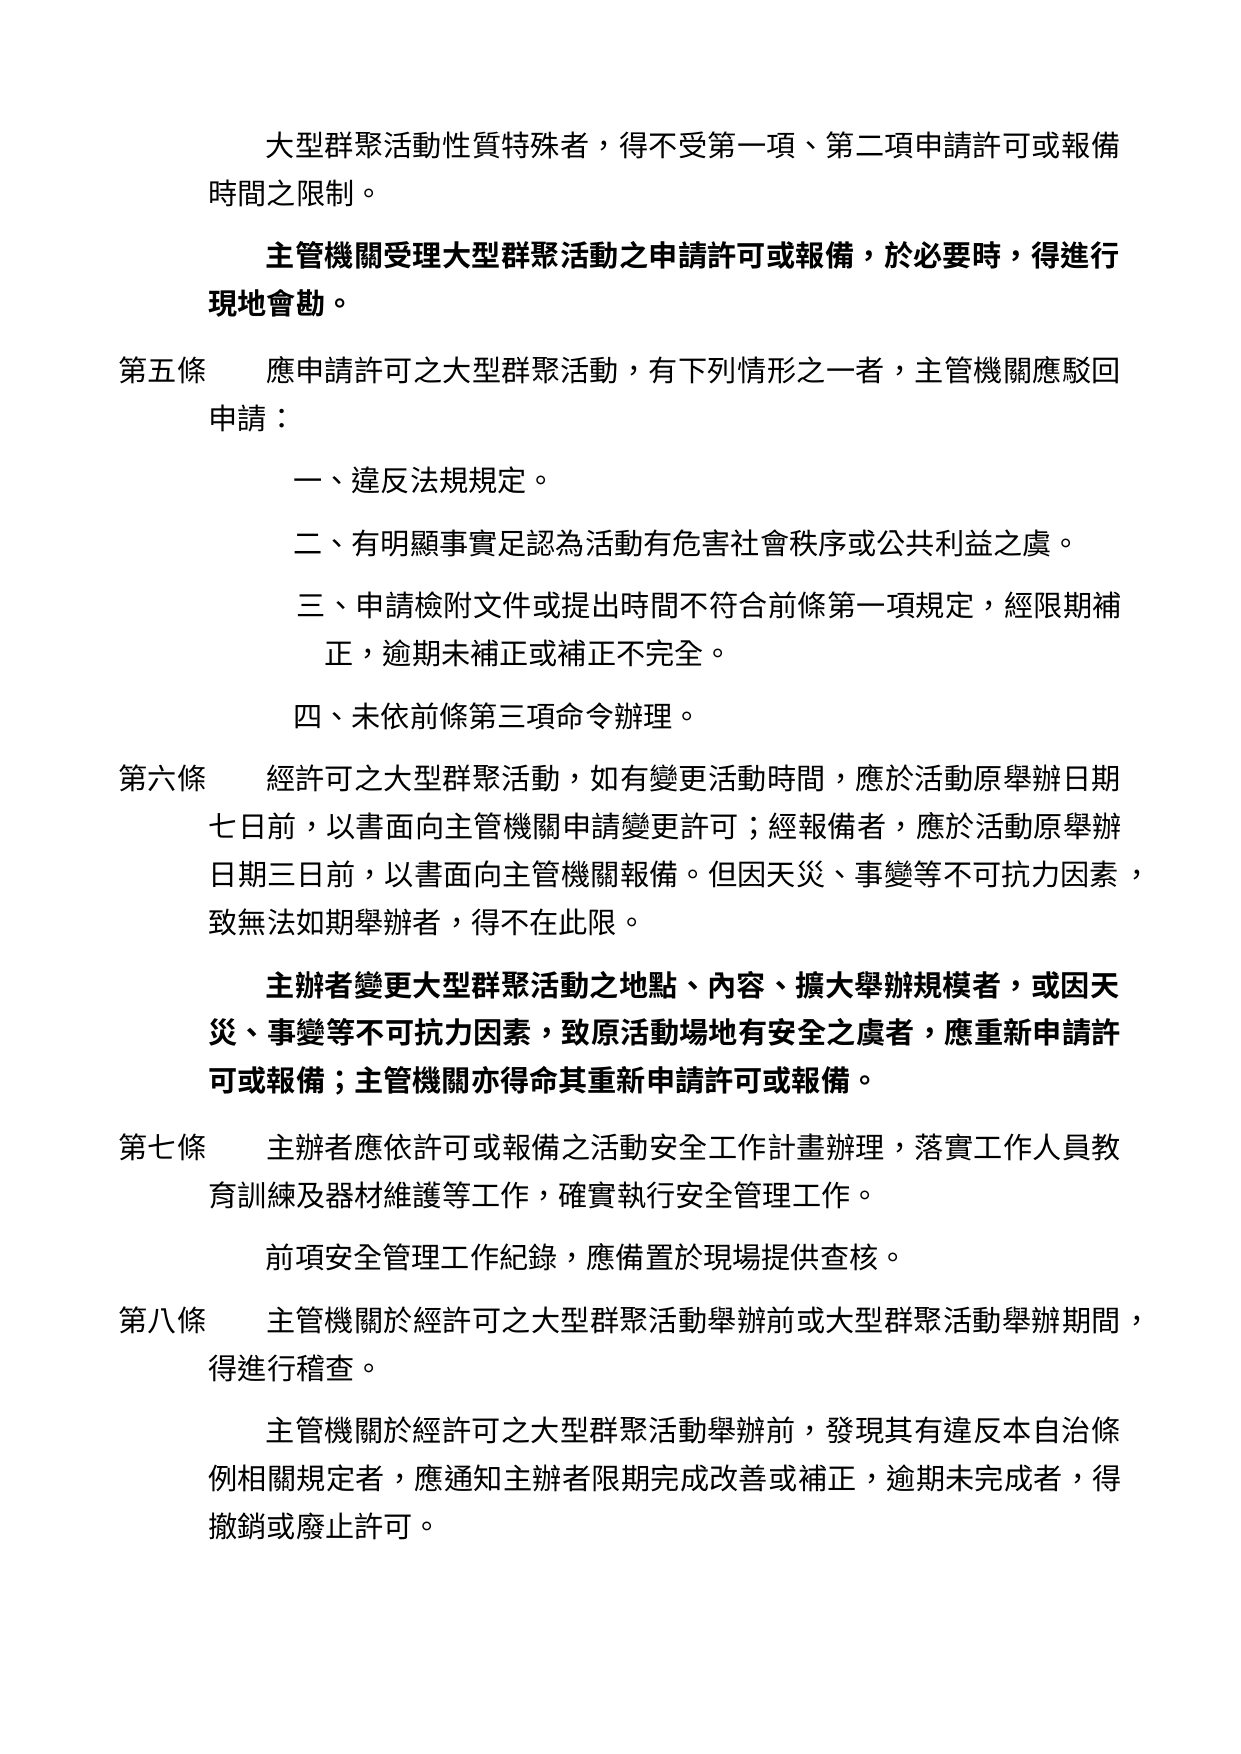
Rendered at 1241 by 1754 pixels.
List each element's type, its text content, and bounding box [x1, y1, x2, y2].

text 主管機關受理大型群聚活動之申請許可或報備，於必要時，得進行現地會勘。 [208, 228, 1122, 324]
text 主管機關於經許可之大型群聚活動舉辦前，發現其有違反本自治條例相關規定者，應通知主辦者限期完成改善或補正，逾期未完成者，得撤銷或廢止許可。 [208, 1403, 1122, 1547]
text 二、有明顯事實足認為活動有危害社會秩序或公共利益之虞。 [118, 516, 1122, 564]
text 第七條 主辦者應依許可或報備之活動安全工作計畫辦理，落實工作人員教育訓練及器材維護等工作，確實執行安全管理工作。 [118, 1120, 1122, 1216]
text 大型群聚活動性質特殊者，得不受第一項、第二項申請許可或報備時間之限制。 [208, 118, 1122, 214]
text 前項安全管理工作紀錄，應備置於現場提供查核。 [208, 1231, 1122, 1278]
text 四、未依前條第三項命令辦理。 [118, 689, 1122, 737]
text 一、違反法規規定。 [118, 453, 1122, 501]
text 第五條 應申請許可之大型群聚活動，有下列情形之一者，主管機關應駁回申請： [118, 343, 1122, 439]
text 三、申請檢附文件或提出時間不符合前條第一項規定，經限期補正，逾期未補正或補正不完全。 [118, 578, 1122, 674]
text 主辦者變更大型群聚活動之地點、內容、擴大舉辦規模者，或因天災、事變等不可抗力因素，致原活動場地有安全之虞者，應重新申請許可或報備；主管機關亦得命其重新申請許可或報備。 [208, 958, 1122, 1101]
text 第八條 主管機關於經許可之大型群聚活動舉辦前或大型群聚活動舉辦期間，得進行稽查。 [118, 1293, 1122, 1389]
text 第六條 經許可之大型群聚活動，如有變更活動時間，應於活動原舉辦日期七日前，以書面向主管機關申請變更許可；經報備者，應於活動原舉辦日期三日前，以書面向主管機關報備。但因天災、事變等不可抗力因素，致無法如期舉辦者，得不在此限。 [118, 751, 1122, 943]
